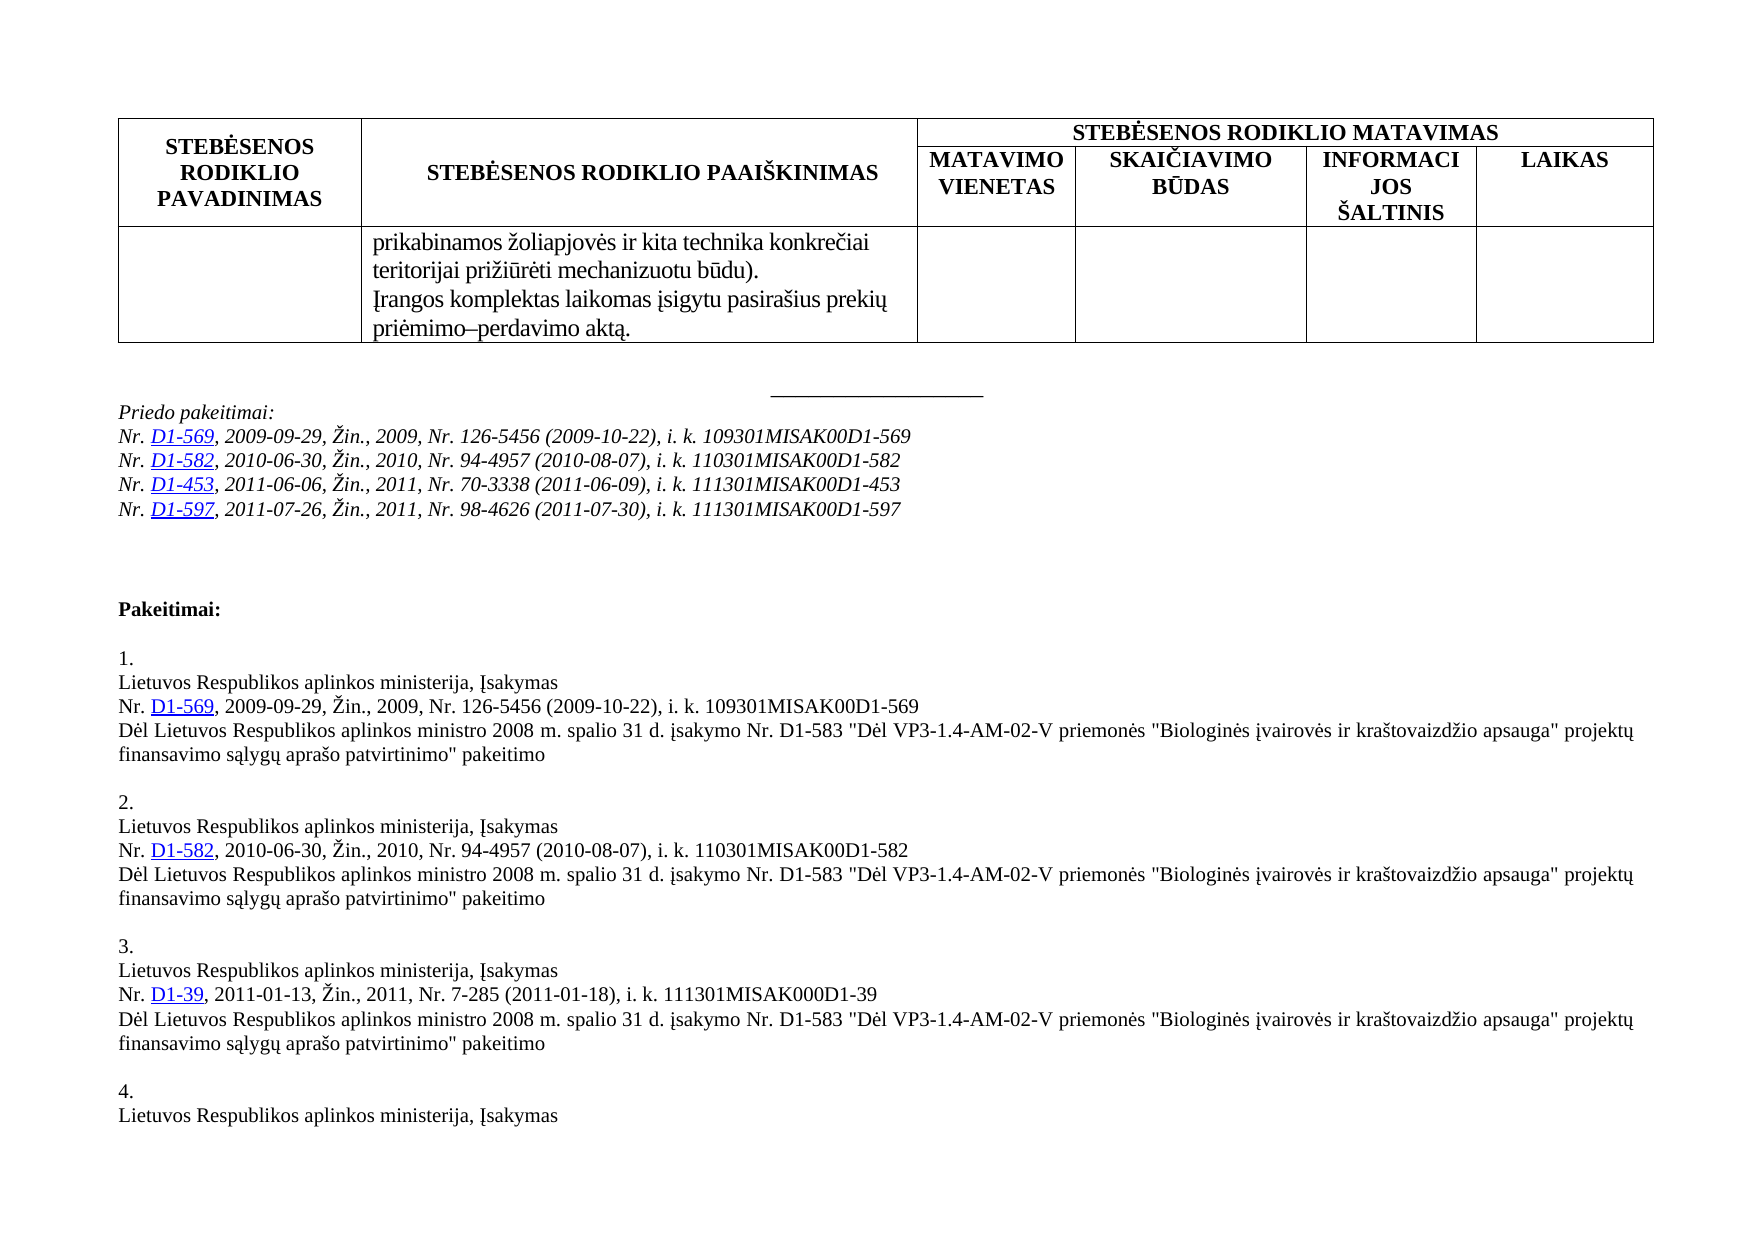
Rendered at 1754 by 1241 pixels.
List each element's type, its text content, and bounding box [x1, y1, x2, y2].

text Dėl Lietuvos Respublikos aplinkos ministro 2008 m. spalio 31 d. įsakymo Nr. D1-583 "Dėl VP3-1.4-AM-02-V priemonės "Biologinės įvairovės ir kraštovaizdžio apsauga" projektų finansavimo sąlygų aprašo patvirtinimo" pakeitimo [118, 718, 1635, 766]
text 4. [118, 1079, 1635, 1103]
text Nr. D1-569, 2009-09-29, Žin., 2009, Nr. 126-5456 (2009-10-22), i. k. 109301MISAK00D1-569 [118, 694, 1635, 718]
text Nr. D1-582, 2010-06-30, Žin., 2010, Nr. 94-4957 (2010-08-07), i. k. 110301MISAK00D1-582 [118, 838, 1635, 862]
text Lietuvos Respublikos aplinkos ministerija, Įsakymas [118, 1103, 1635, 1127]
text Nr. D1-569, 2009-09-29, Žin., 2009, Nr. 126-5456 (2009-10-22), i. k. 109301MISAK00D1-569 [118, 424, 1635, 448]
text Nr. D1-597, 2011-07-26, Žin., 2011, Nr. 98-4626 (2011-07-30), i. k. 111301MISAK00D1-597 [118, 496, 1635, 521]
table_cell [1477, 227, 1653, 342]
text Dėl Lietuvos Respublikos aplinkos ministro 2008 m. spalio 31 d. įsakymo Nr. D1-583 "Dėl VP3-1.4-AM-02-V priemonės "Biologinės įvairovės ir kraštovaizdžio apsauga" projektų finansavimo sąlygų aprašo patvirtinimo" pakeitimo [118, 862, 1635, 910]
table_cell SKAIČIAVIMO BŪDAS [1076, 147, 1306, 226]
table_cell INFORMACIJOS ŠALTINIS [1307, 147, 1476, 226]
text Lietuvos Respublikos aplinkos ministerija, Įsakymas [118, 669, 1635, 694]
text Nr. D1-39, 2011-01-13, Žin., 2011, Nr. 7-285 (2011-01-18), i. k. 111301MISAK000D1-39 [118, 982, 1635, 1006]
text Dėl Lietuvos Respublikos aplinkos ministro 2008 m. spalio 31 d. įsakymo Nr. D1-583 "Dėl VP3-1.4-AM-02-V priemonės "Biologinės įvairovės ir kraštovaizdžio apsauga" projektų finansavimo sąlygų aprašo patvirtinimo" pakeitimo [118, 1006, 1635, 1054]
table_header STEBĖSENOS RODIKLIO MATAVIMAS [918, 119, 1653, 146]
table_cell [119, 227, 361, 342]
text Nr. D1-453, 2011-06-06, Žin., 2011, Nr. 70-3338 (2011-06-09), i. k. 111301MISAK00D1-453 [118, 472, 1635, 496]
text 1. [118, 646, 1635, 669]
table_cell [1307, 227, 1476, 342]
text Lietuvos Respublikos aplinkos ministerija, Įsakymas [118, 814, 1635, 838]
table_cell [1076, 227, 1306, 342]
text Lietuvos Respublikos aplinkos ministerija, Įsakymas [118, 958, 1635, 982]
text 2. [118, 790, 1635, 814]
table_cell [918, 227, 1075, 342]
table_cell prikabinamos žoliapjovės ir kita technika konkrečiai teritorijai prižiūrėti mechanizuotu būdu). Įrangos komplektas laikomas įsigytu pasirašius prekių priėmimo–perdavimo aktą. [362, 227, 917, 342]
table_cell LAIKAS [1477, 147, 1653, 226]
table_header STEBĖSENOS RODIKLIO PAVADINIMAS [119, 119, 361, 226]
table_header STEBĖSENOS RODIKLIO PAAIŠKINIMAS [362, 119, 917, 226]
text _________________ [118, 371, 1635, 400]
text Priedo pakeitimai: [118, 400, 1635, 424]
table_cell MATAVIMO VIENETAS [918, 147, 1075, 226]
text Nr. D1-582, 2010-06-30, Žin., 2010, Nr. 94-4957 (2010-08-07), i. k. 110301MISAK00D1-582 [118, 448, 1635, 472]
text 3. [118, 934, 1635, 958]
text Pakeitimai: [118, 597, 1635, 621]
